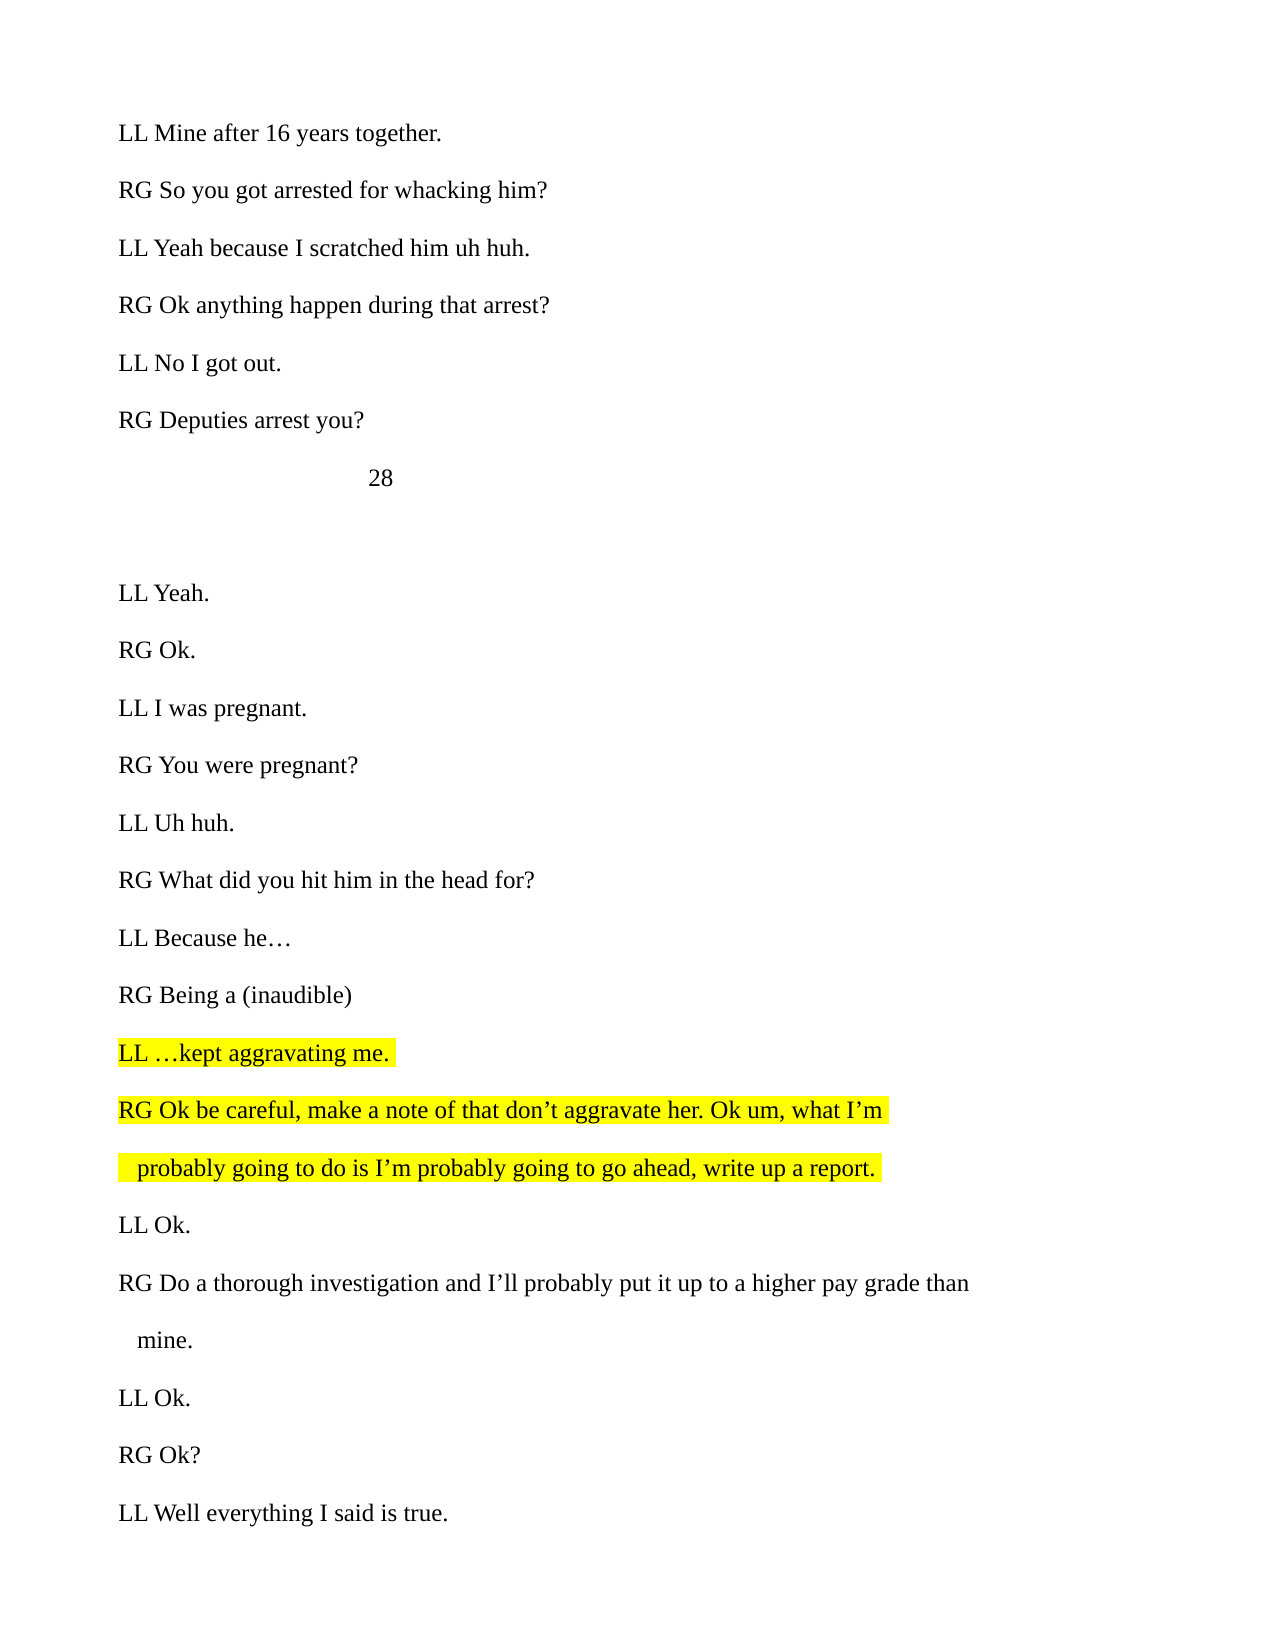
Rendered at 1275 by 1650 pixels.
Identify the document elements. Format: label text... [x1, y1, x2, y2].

text LL Ok. [118, 1211, 1157, 1239]
text LL Yeah. [118, 578, 1157, 607]
text RG Ok anything happen during that arrest? [118, 291, 1157, 319]
text RG Ok? [118, 1441, 1157, 1469]
text RG So you got arrested for whacking him? [118, 176, 1157, 204]
text LL Ok. [118, 1383, 1157, 1412]
text LL I was pregnant. [118, 693, 1157, 722]
text LL Mine after 16 years together. [118, 118, 1157, 147]
text LL Yeah because I scratched him uh huh. [118, 233, 1157, 262]
text RG Being a (inaudible) [118, 981, 1157, 1009]
text LL Well everything I said is true. [118, 1498, 1157, 1527]
text 28 [118, 463, 1157, 492]
text RG Ok be careful, make a note of that don’t aggravate her. Ok um, what I’m [118, 1096, 1157, 1124]
text LL No I got out. [118, 348, 1157, 377]
text probably going to do is I’m probably going to go ahead, write up a report. [118, 1153, 1157, 1182]
text LL Uh huh. [118, 808, 1157, 837]
text LL …kept aggravating me. [118, 1038, 1157, 1067]
text mine. [118, 1326, 1157, 1354]
text LL Because he… [118, 923, 1157, 952]
text RG What did you hit him in the head for? [118, 866, 1157, 894]
text RG Do a thorough investigation and I’ll probably put it up to a higher pay grade than [118, 1268, 1157, 1297]
text RG Ok. [118, 636, 1157, 664]
text RG Deputies arrest you? [118, 406, 1157, 434]
text RG You were pregnant? [118, 751, 1157, 779]
